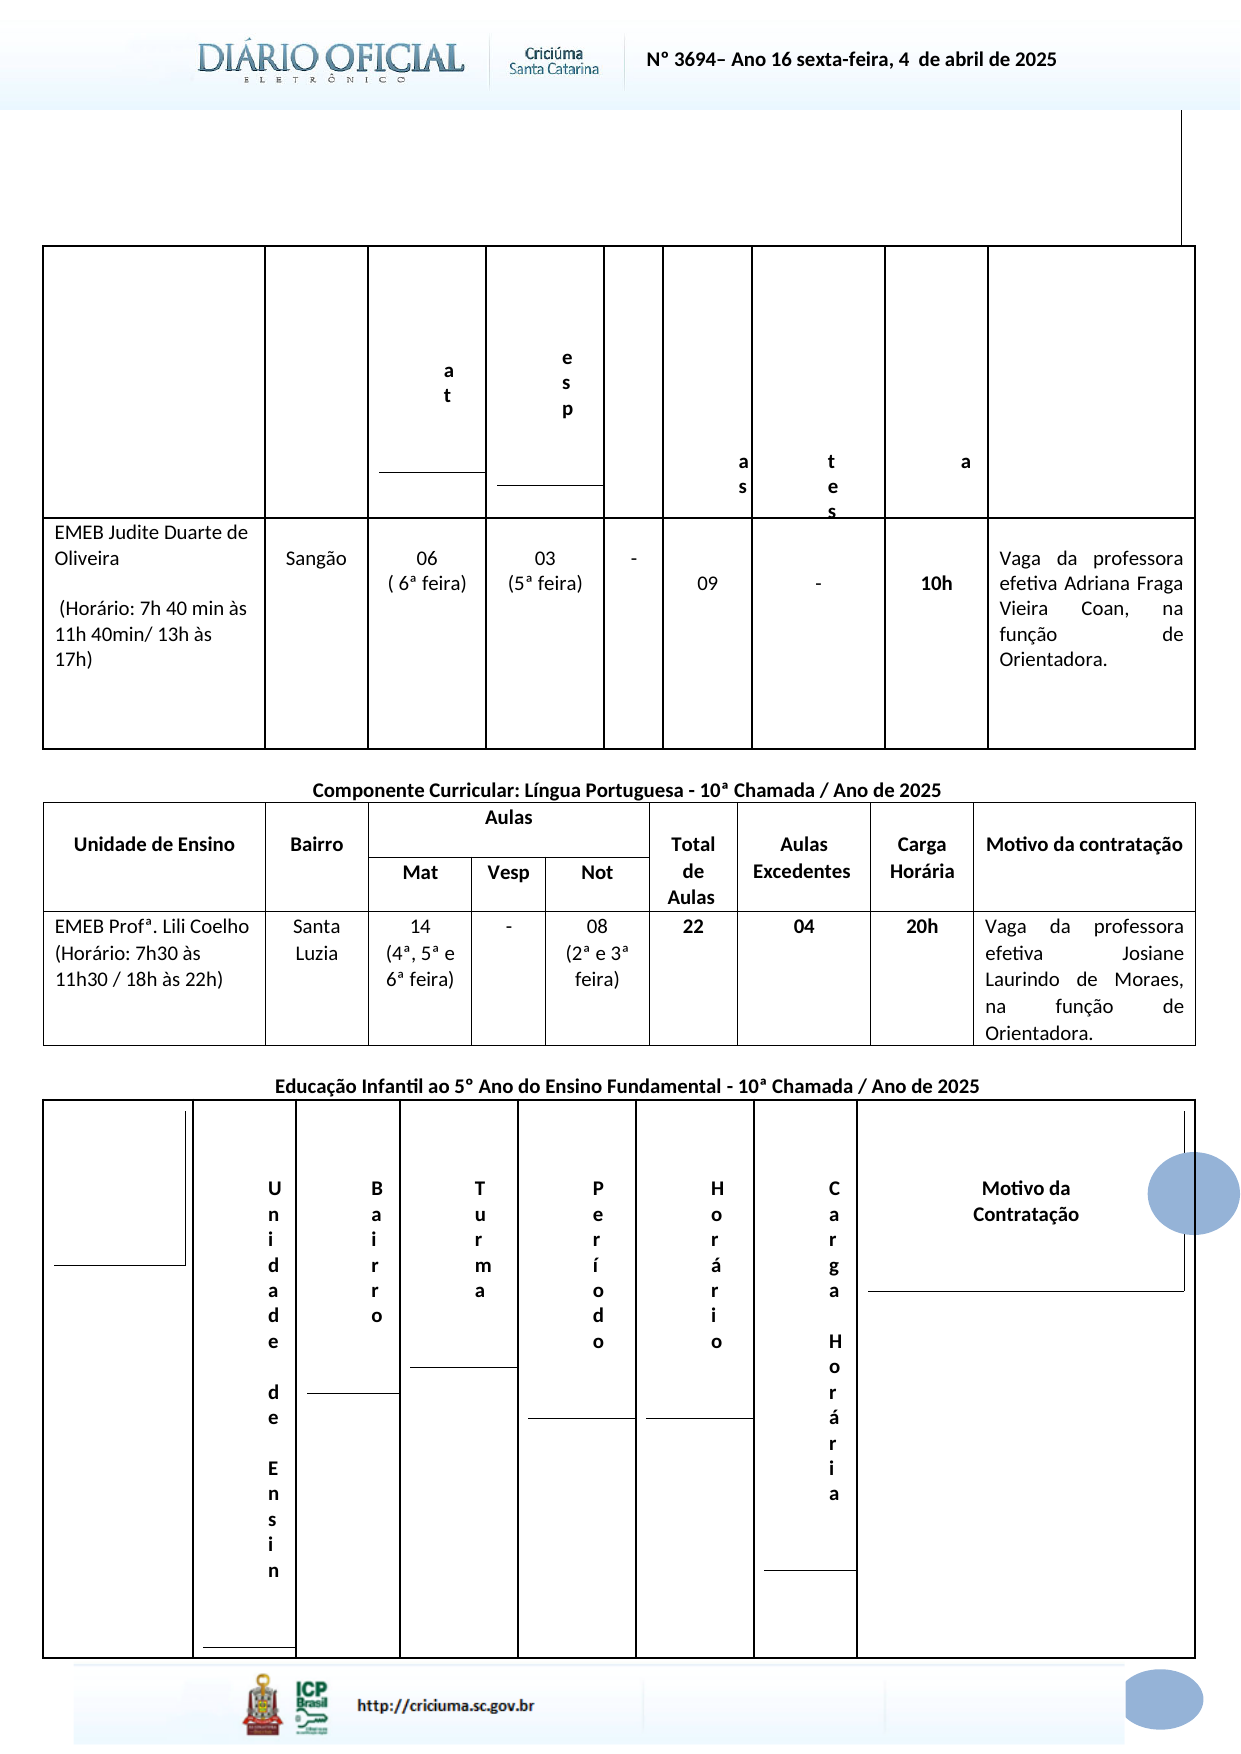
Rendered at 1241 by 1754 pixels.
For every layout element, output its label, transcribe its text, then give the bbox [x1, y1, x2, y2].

table_cell 20h [871, 912, 973, 1045]
table_cell EMEB Profª. Lili Coelho (Horário: 7h30 às 11h30 / 18h às 22h) [44, 912, 265, 1045]
table_header Total de Aulas [664, 247, 751, 517]
table_header Motivo da contratação [974, 803, 1195, 911]
table_cell Vaga da professora efetiva Josiane Laurindo de Moraes, na função de Orientadora. [974, 912, 1195, 1045]
table_header Motivo da Contratação [858, 1101, 1194, 1657]
table_cell Vaga da professora efetiva Adriana Fraga Vieira Coan, na função de Orientadora. [989, 519, 1194, 748]
table_header Aulas [369, 803, 649, 857]
table_cell 03 (5ª feira) [487, 519, 603, 748]
text Componente Curricular: Língua Portuguesa - 10ª Chamada / Ano de 2025 [74, 776, 1181, 802]
table_cell Santa Luzia [266, 912, 368, 1045]
table_cell Mat [369, 858, 471, 911]
table_cell Not [546, 858, 649, 911]
table_cell - [753, 519, 884, 748]
table_header Horário [637, 1101, 753, 1657]
table_header Carga Horária [755, 1101, 856, 1657]
table_cell 14 (4ª, 5ª e 6ª feira) [369, 912, 471, 1045]
table_cell 04 [738, 912, 870, 1045]
table_cell 22 [650, 912, 737, 1045]
table_header Carga Horária [871, 803, 973, 911]
table_cell 10h [886, 519, 987, 748]
table_cell - [605, 519, 662, 748]
table_header [989, 247, 1194, 517]
table_cell Not [605, 247, 662, 517]
table_header Total de Aulas [650, 803, 737, 911]
table_cell [266, 247, 367, 517]
table_header Período [519, 1101, 635, 1657]
table_header Unidade de Ensino [44, 803, 265, 911]
table_cell Vesp [487, 247, 603, 517]
table_cell 09 [664, 519, 751, 748]
table_cell - [472, 912, 545, 1045]
table_header Unidade de Ensin [194, 1101, 295, 1657]
table_header a [886, 247, 987, 517]
table_cell EMEB Judite Duarte de Oliveira (Horário: 7h 40 min às 11h 40min/ 13h às 17h) [44, 519, 264, 748]
table_header [44, 1101, 192, 1657]
table_cell 06 ( 6ª feira) [369, 519, 485, 748]
table_cell Vesp [472, 858, 545, 911]
table_cell 08 (2ª e 3ª feira) [546, 912, 649, 1045]
table_header Turma [401, 1101, 517, 1657]
table_header [44, 247, 264, 517]
table_header tes [753, 247, 884, 517]
table_header Bairro [297, 1101, 399, 1657]
table_cell Sangão [266, 519, 367, 748]
table_header Bairro [266, 803, 368, 911]
text Educação Infantil ao 5º Ano do Ensino Fundamental - 10ª Chamada / Ano de 2025 [74, 1073, 1181, 1098]
table_header Aulas Excedentes [738, 803, 870, 911]
table_cell Mat [369, 247, 485, 517]
